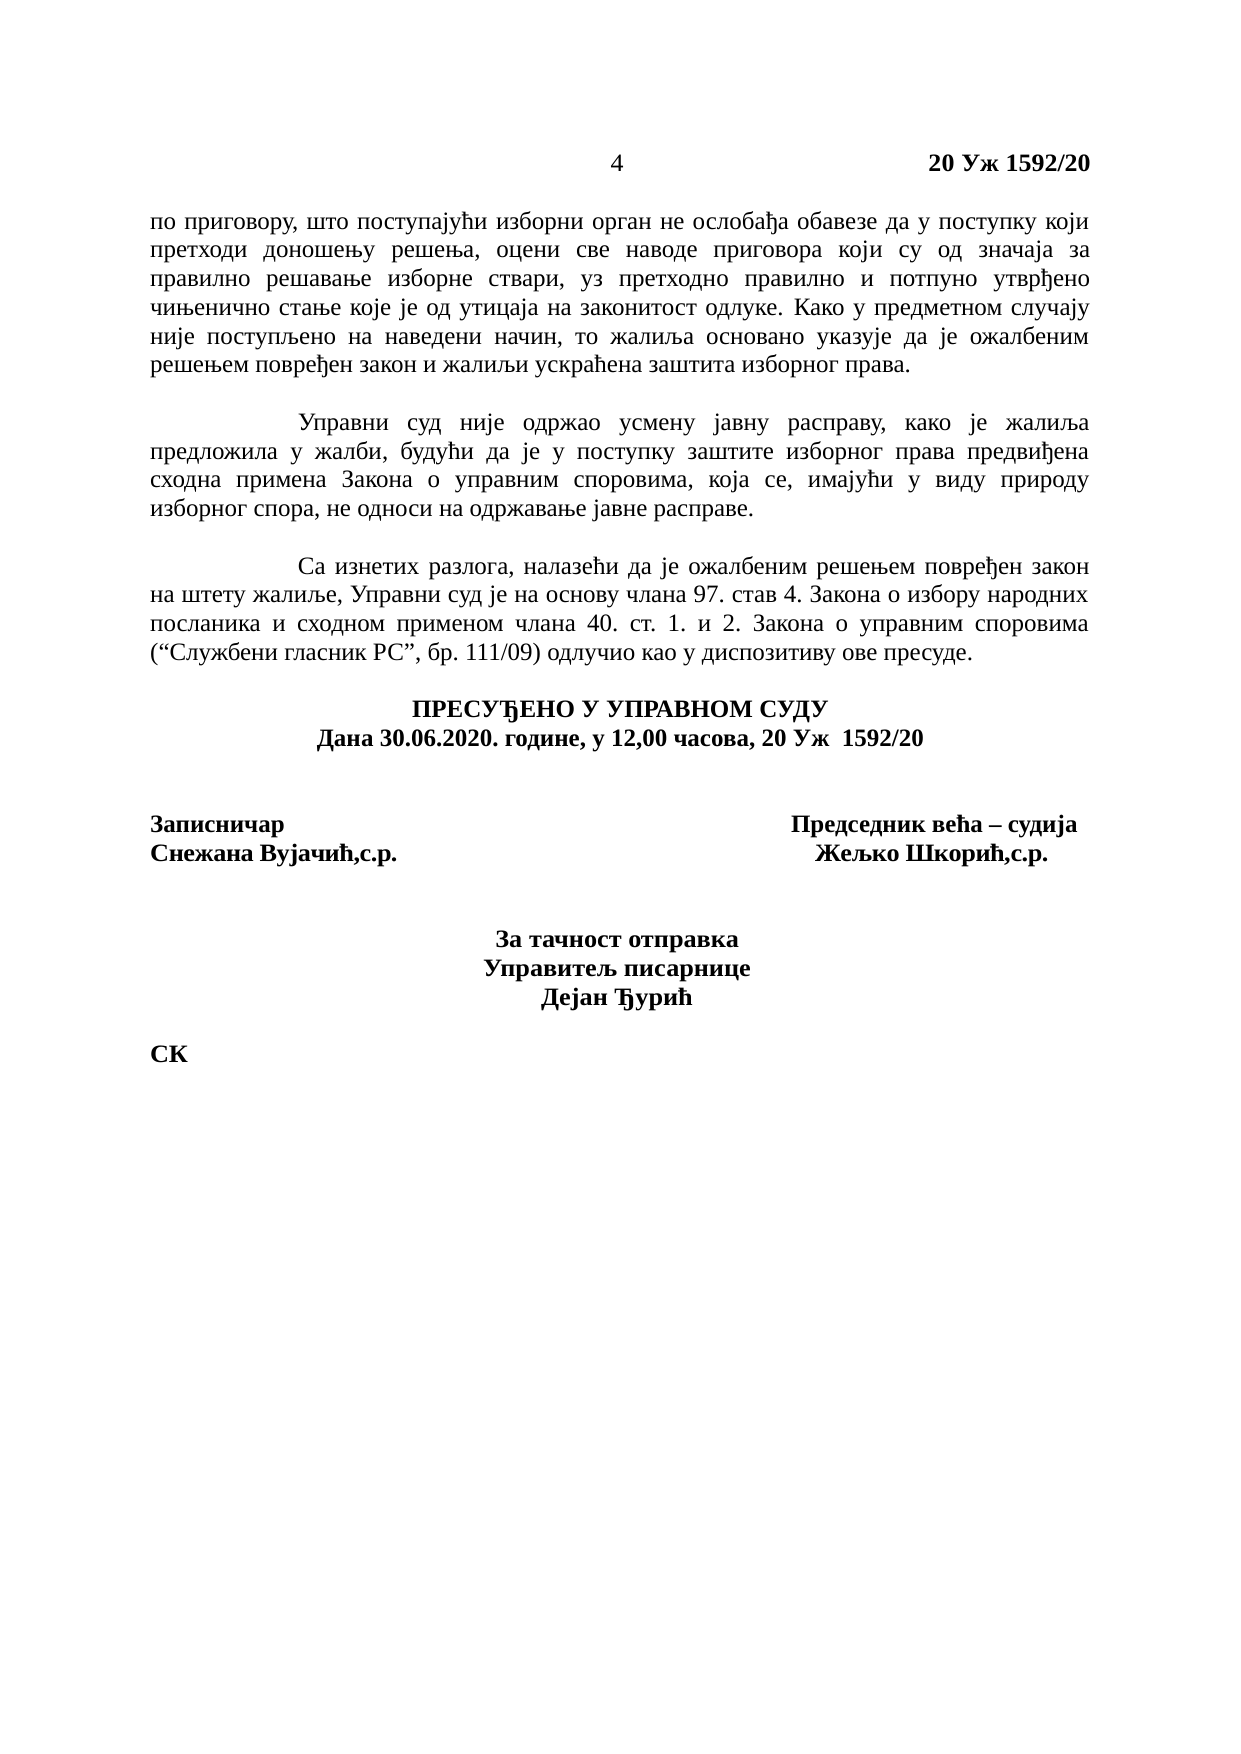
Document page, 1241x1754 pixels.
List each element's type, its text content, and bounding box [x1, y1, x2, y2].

text За тачност отправка [150, 924, 1090, 953]
text Дана 30.06.2020. године, у 12,00 часова, 20 Уж 1592/20 [150, 723, 1090, 752]
text Са изнетих разлога, налазећи да је ожалбеним решењем повређен закон на штету жалиље, Управни суд је на основу члана 97. став 4. Закона о избору народних посланика и сходном применом члана 40. ст. 1. и 2. Закона о управним споровима (“Службени гласник РС”, бр. 111/09) одлучио као у диспозитиву ове пресуде. [150, 551, 1090, 666]
text по приговору, што поступајући изборни орган не ослобађа обавезе да у поступку који претходи доношењу решења, оцени све наводе приговора који су од значаја за правилно решавање изборне ствари, уз претходно правилно и потпуно утврђено чињенично стање које је од утицаја на законитост одлуке. Како у предметном случају није поступљено на наведени начин, то жалиља основано указује да је ожалбеним решењем повређен закон и жалиљи ускраћена заштита изборног права. [150, 206, 1090, 378]
text Снежана Вујачић,с.р. Жељко Шкорић,с.р. [150, 838, 1090, 867]
text СК [150, 1039, 1090, 1068]
text Управни суд није одржао усмену јавну расправу, како је жалиља предложила у жалби, будући да је у поступку заштите изборног права предвиђена сходна примена Закона о управним споровима, која се, имајући у виду природу изборног спора, не односи на одржавање јавне расправе. [150, 407, 1090, 522]
text Записничар Председник већа – судија [150, 809, 1090, 838]
text Дејан Ђурић [150, 982, 1090, 1011]
text ПРЕСУЂЕНО У УПРАВНОМ СУДУ [150, 694, 1090, 723]
text Управитељ писарнице [150, 953, 1090, 982]
